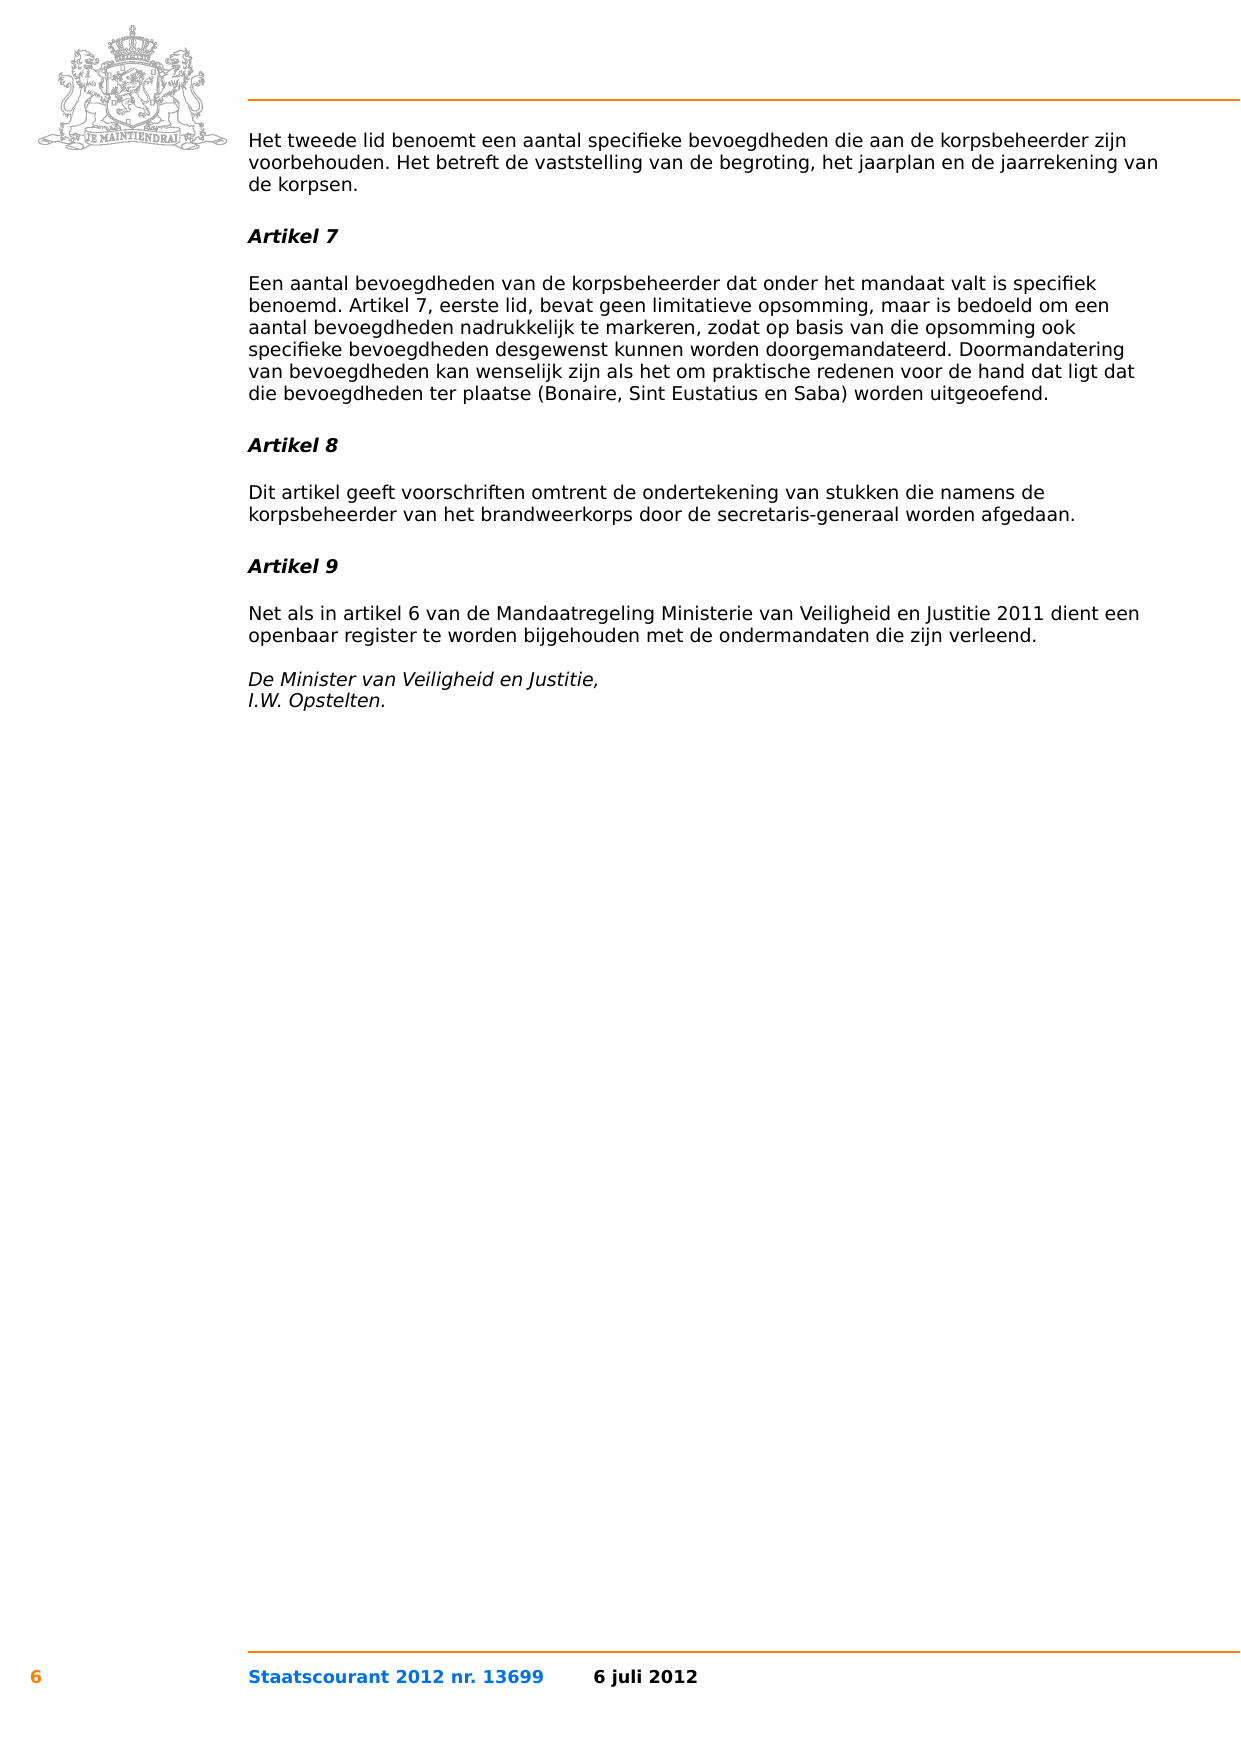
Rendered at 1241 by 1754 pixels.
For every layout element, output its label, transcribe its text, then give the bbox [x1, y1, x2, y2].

text Dit artikel geeft voorschriften omtrent de ondertekening van stukken die namens de korpsbeheerder van het brandweerkorps door de secretaris-generaal worden afgedaan. [248, 482, 1163, 526]
subtitle Artikel 7 [248, 226, 1163, 248]
text De Minister van Veiligheid en Justitie, I.W. Opstelten. [248, 668, 1163, 712]
subtitle Artikel 9 [248, 556, 1163, 578]
text Een aantal bevoegdheden van de korpsbeheerder dat onder het mandaat valt is specifiek benoemd. Artikel 7, eerste lid, bevat geen limitatieve opsomming, maar is bedoeld om een aantal bevoegdheden nadrukkelijk te markeren, zodat op basis van die opsomming ook specifieke bevoegdheden desgewenst kunnen worden doorgemandateerd. Doormandatering van bevoegdheden kan wenselijk zijn als het om praktische redenen voor de hand dat ligt dat die bevoegdheden ter plaatse (Bonaire, Sint Eustatius en Saba) worden uitgeoefend. [248, 273, 1163, 405]
text Net als in artikel 6 van de Mandaatregeling Ministerie van Veiligheid en Justitie 2011 dient een openbaar register te worden bijgehouden met de ondermandaten die zijn verleend. [248, 603, 1163, 647]
text Het tweede lid benoemt een aantal specifieke bevoegdheden die aan de korpsbeheerder zijn voorbehouden. Het betreft de vaststelling van de begroting, het jaarplan en de jaarrekening van de korpsen. [248, 130, 1163, 196]
picture [38, 25, 227, 150]
subtitle Artikel 8 [248, 435, 1163, 457]
